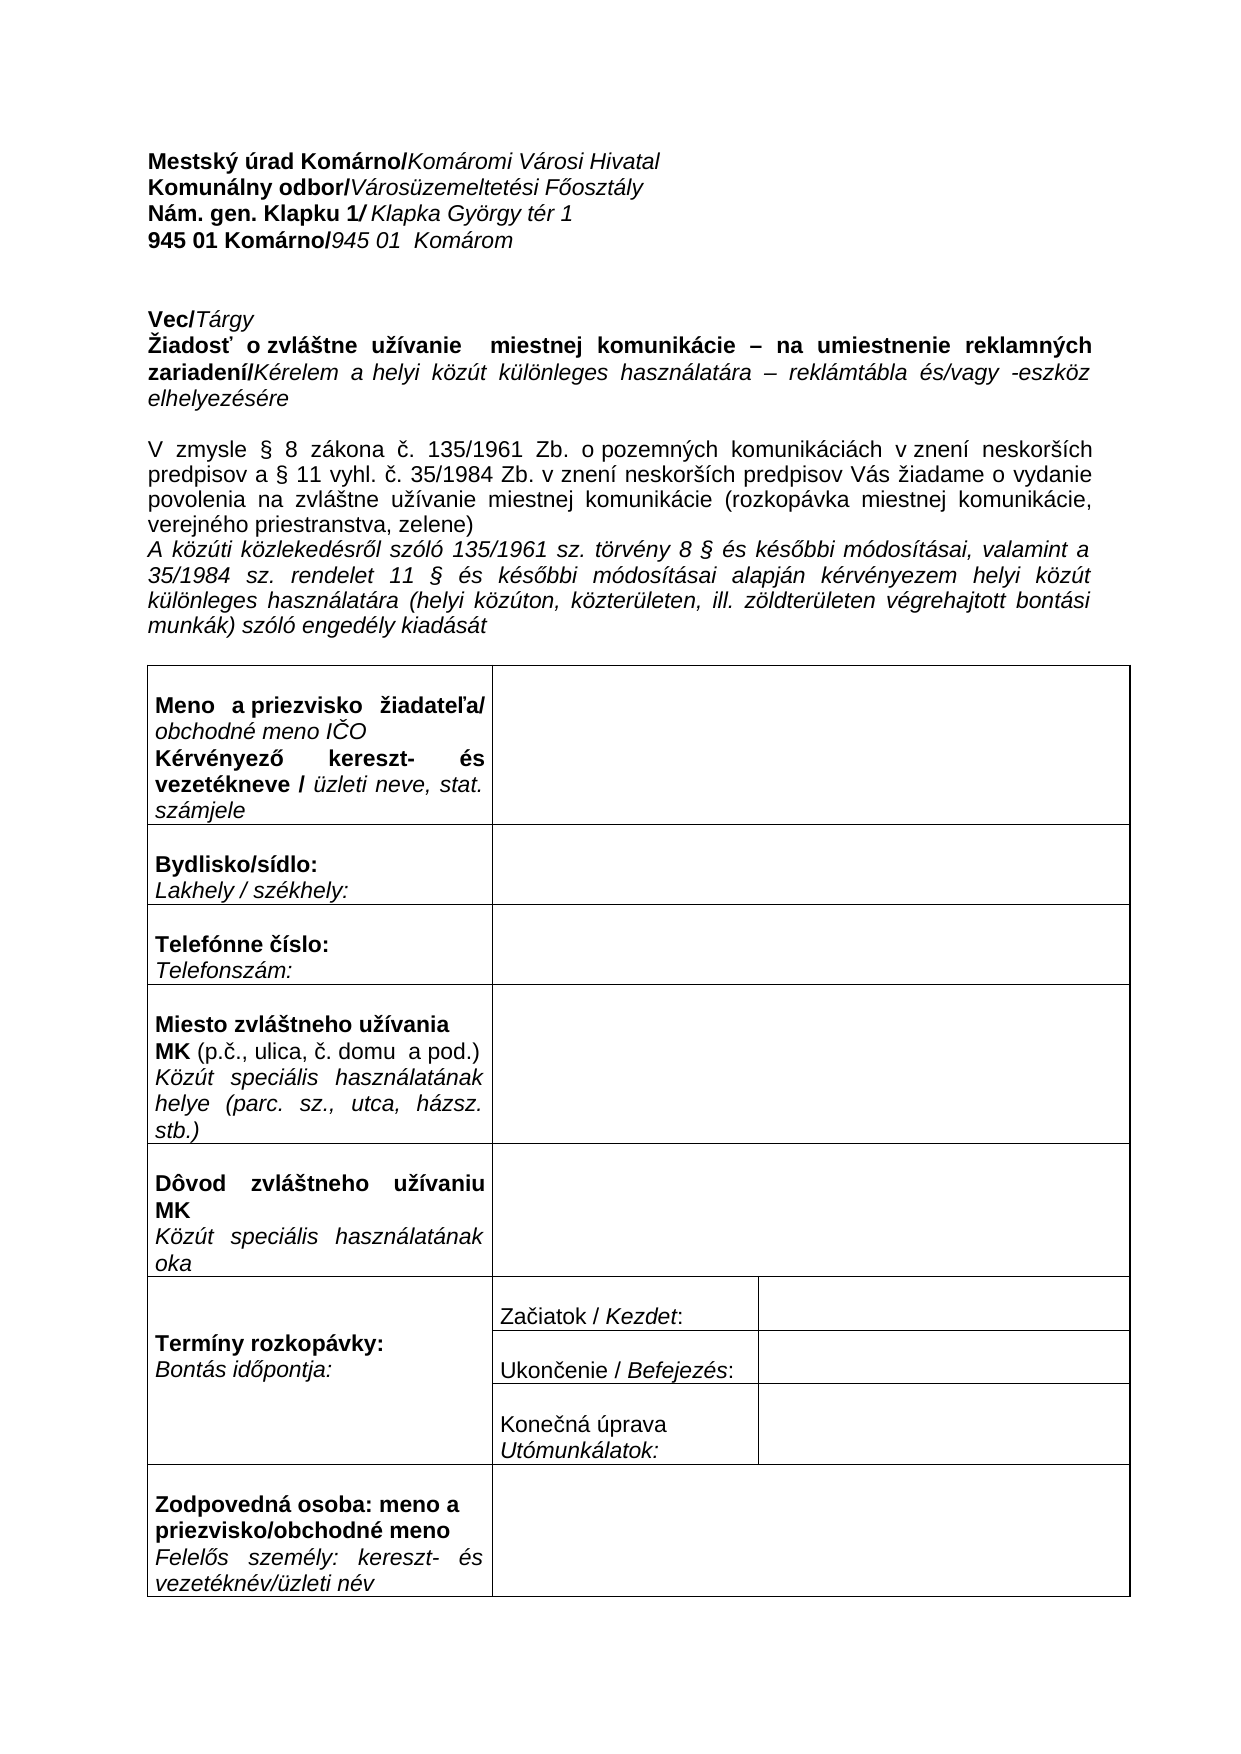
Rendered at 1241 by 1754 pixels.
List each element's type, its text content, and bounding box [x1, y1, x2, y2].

table_cell Bydlisko/sídlo: Lakhely / székhely: [148, 825, 492, 904]
text Žiadosť o zvláštne užívanie miestnej komunikácie – na umiestnenie reklamných zariadení/Kérelem a helyi közút különleges használatára – reklámtábla és/vagy -eszköz elhelyezésére [148, 332, 1093, 411]
text Komunálny odbor/Városüzemeltetési Főosztály [148, 174, 1093, 200]
table_cell [493, 825, 1129, 904]
table_cell Začiatok / Kezdet: [493, 1277, 758, 1329]
text Mestský úrad Komárno/Komáromi Városi Hivatal [148, 148, 1093, 174]
table_cell [493, 985, 1129, 1143]
table_cell [493, 905, 1129, 984]
text 945 01 Komárno/945 01 Komárom [148, 227, 1093, 253]
table_cell Miesto zvláštneho užívania MK (p.č., ulica, č. domu a pod.) Közút speciális használatának helye (parc. sz., utca, házsz. stb.) [148, 985, 492, 1143]
table_cell [759, 1331, 1129, 1383]
table_cell Zodpovedná osoba: meno a priezvisko/obchodné meno Felelős személy: kereszt- és vezetéknév/üzleti név [148, 1465, 492, 1596]
table_cell Termíny rozkopávky: Bontás időpontja: [148, 1277, 492, 1463]
table_cell [759, 1384, 1129, 1463]
table_header [493, 666, 1129, 824]
table_cell [493, 1144, 1129, 1276]
table_cell Telefónne číslo: Telefonszám: [148, 905, 492, 984]
text Vec/Tárgy [148, 306, 1093, 332]
table_header Meno a priezvisko žiadateľa/ obchodné meno IČO Kérvényező kereszt- és vezetékneve / üzleti neve, stat. számjele [148, 666, 492, 824]
table_cell Konečná úprava Utómunkálatok: [493, 1384, 758, 1463]
text V zmysle § 8 zákona č. 135/1961 Zb. o pozemných komunikáciách v znení neskorších predpisov a § 11 vyhl. č. 35/1984 Zb. v znení neskorších predpisov Vás žiadame o vydanie povolenia na zvláštne užívanie miestnej komunikácie (rozkopávka miestnej komunikácie, verejného priestranstva, zelene) [148, 437, 1093, 538]
table_cell Ukončenie / Befejezés: [493, 1331, 758, 1383]
text Nám. gen. Klapku 1/ Klapka György tér 1 [148, 200, 1093, 227]
table_cell [759, 1277, 1129, 1329]
text A közúti közlekedésről szóló 135/1961 sz. törvény 8 § és későbbi módosításai, valamint a 35/1984 sz. rendelet 11 § és későbbi módosításai alapján kérvényezem helyi közút különleges használatára (helyi közúton, közterületen, ill. zöldterületen végrehajtott bontási munkák) szóló engedély kiadását [148, 538, 1093, 638]
table_cell Dôvod zvláštneho užívaniu MK Közút speciális használatának oka [148, 1144, 492, 1276]
table_cell [493, 1465, 1129, 1596]
